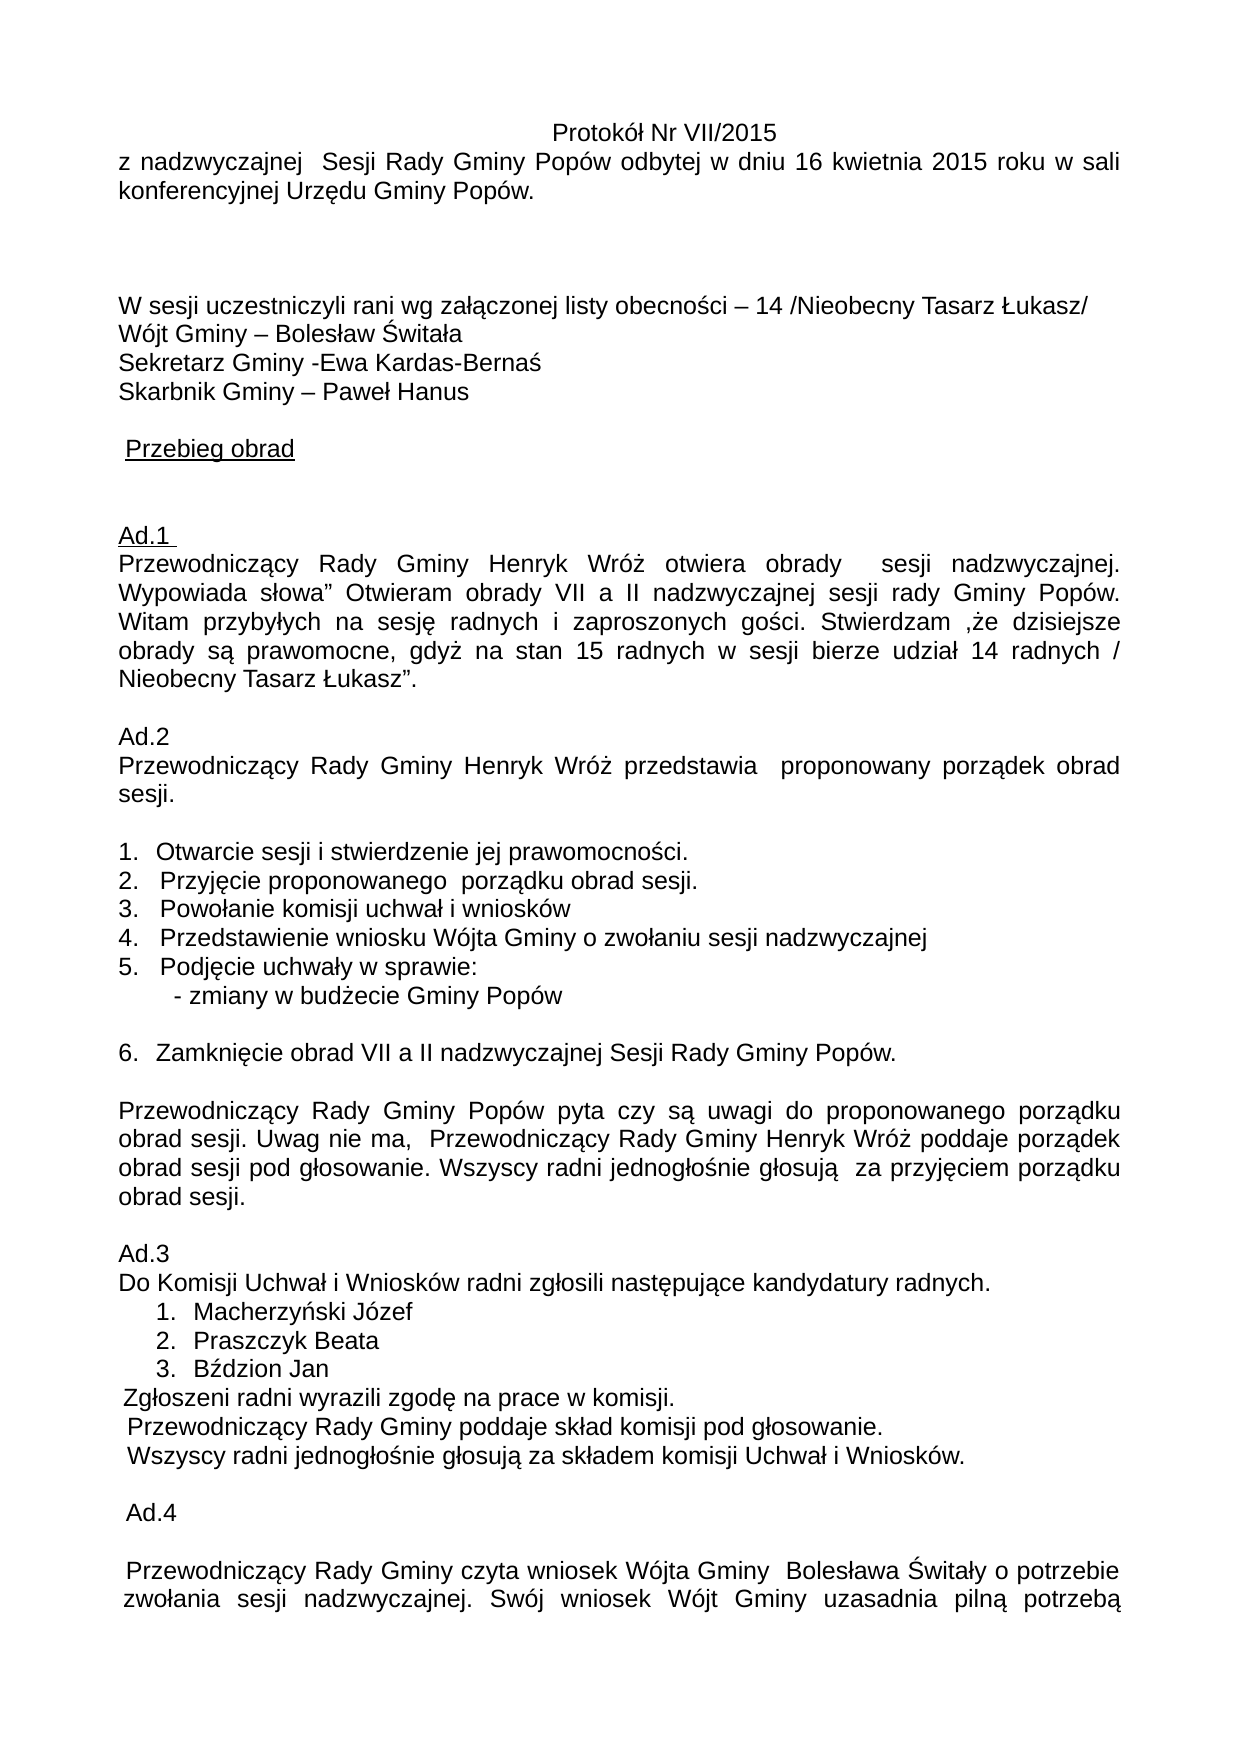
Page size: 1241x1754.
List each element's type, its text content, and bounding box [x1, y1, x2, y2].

text Ad.3 [118, 1239, 1122, 1268]
text 3. Powołanie komisji uchwał i wniosków [118, 894, 1122, 923]
list Zamknięcie obrad VII a II nadzwyczajnej Sesji Rady Gminy Popów. [118, 1038, 1122, 1067]
text Przewodniczący Rady Gminy poddaje skład komisji pod głosowanie. [85, 1412, 1122, 1441]
text Wójt Gminy – Bolesław Świtała [118, 319, 1122, 348]
text Przewodniczący Rady Gminy czyta wniosek Wójta Gminy Bolesława Świtały o potrzebie zwołania sesji nadzwyczajnej. Swój wniosek Wójt Gminy uzasadnia pilną potrzebą [85, 1556, 1122, 1613]
text 4. Przedstawienie wniosku Wójta Gminy o zwołaniu sesji nadzwyczajnej [118, 923, 1122, 952]
text z nadzwyczajnej Sesji Rady Gminy Popów odbytej w dniu 16 kwietnia 2015 roku w sali konferencyjnej Urzędu Gminy Popów. [118, 147, 1122, 204]
list Zgłoszeni radni wyrazili zgodę na prace w komisji. [85, 1383, 1122, 1412]
text Ad.1 [118, 521, 1122, 549]
list Bździon Jan [156, 1354, 1122, 1383]
text Sekretarz Gminy -Ewa Kardas-Bernaś [118, 348, 1122, 377]
text - zmiany w budżecie Gminy Popów [118, 981, 1122, 1009]
text Przewodniczący Rady Gminy Popów pyta czy są uwagi do proponowanego porządku obrad sesji. Uwag nie ma, Przewodniczący Rady Gminy Henryk Wróż poddaje porządek obrad sesji pod głosowanie. Wszyscy radni jednogłośnie głosują za przyjęciem porządku obrad sesji. [118, 1096, 1122, 1211]
text Ad.4 [85, 1498, 1122, 1527]
list Praszczyk Beata [156, 1326, 1122, 1354]
text 2. Przyjęcie proponowanego porządku obrad sesji. [118, 866, 1122, 894]
text Skarbnik Gminy – Paweł Hanus [118, 377, 1122, 406]
text Przewodniczący Rady Gminy Henryk Wróż otwiera obrady sesji nadzwyczajnej. Wypowiada słowa” Otwieram obrady VII a II nadzwyczajnej sesji rady Gminy Popów. Witam przybyłych na sesję radnych i zaproszonych gości. Stwierdzam ,że dzisiejsze obrady są prawomocne, gdyż na stan 15 radnych w sesji bierze udział 14 radnych / Nieobecny Tasarz Łukasz”. [118, 549, 1122, 693]
text Przebieg obrad [118, 434, 1122, 463]
text Wszyscy radni jednogłośnie głosują za składem komisji Uchwał i Wniosków. [85, 1441, 1122, 1469]
list Macherzyński Józef [156, 1297, 1122, 1326]
text Przewodniczący Rady Gminy Henryk Wróż przedstawia proponowany porządek obrad sesji. [118, 751, 1122, 808]
text W sesji uczestniczyli rani wg załączonej listy obecności – 14 /Nieobecny Tasarz Łukasz/ [118, 291, 1122, 319]
text Do Komisji Uchwał i Wniosków radni zgłosili następujące kandydatury radnych. [118, 1268, 1122, 1297]
text Ad.2 [118, 722, 1122, 751]
text 5. Podjęcie uchwały w sprawie: [118, 952, 1122, 981]
text Protokół Nr VII/2015 [118, 118, 1122, 147]
list Otwarcie sesji i stwierdzenie jej prawomocności. [118, 837, 1122, 866]
